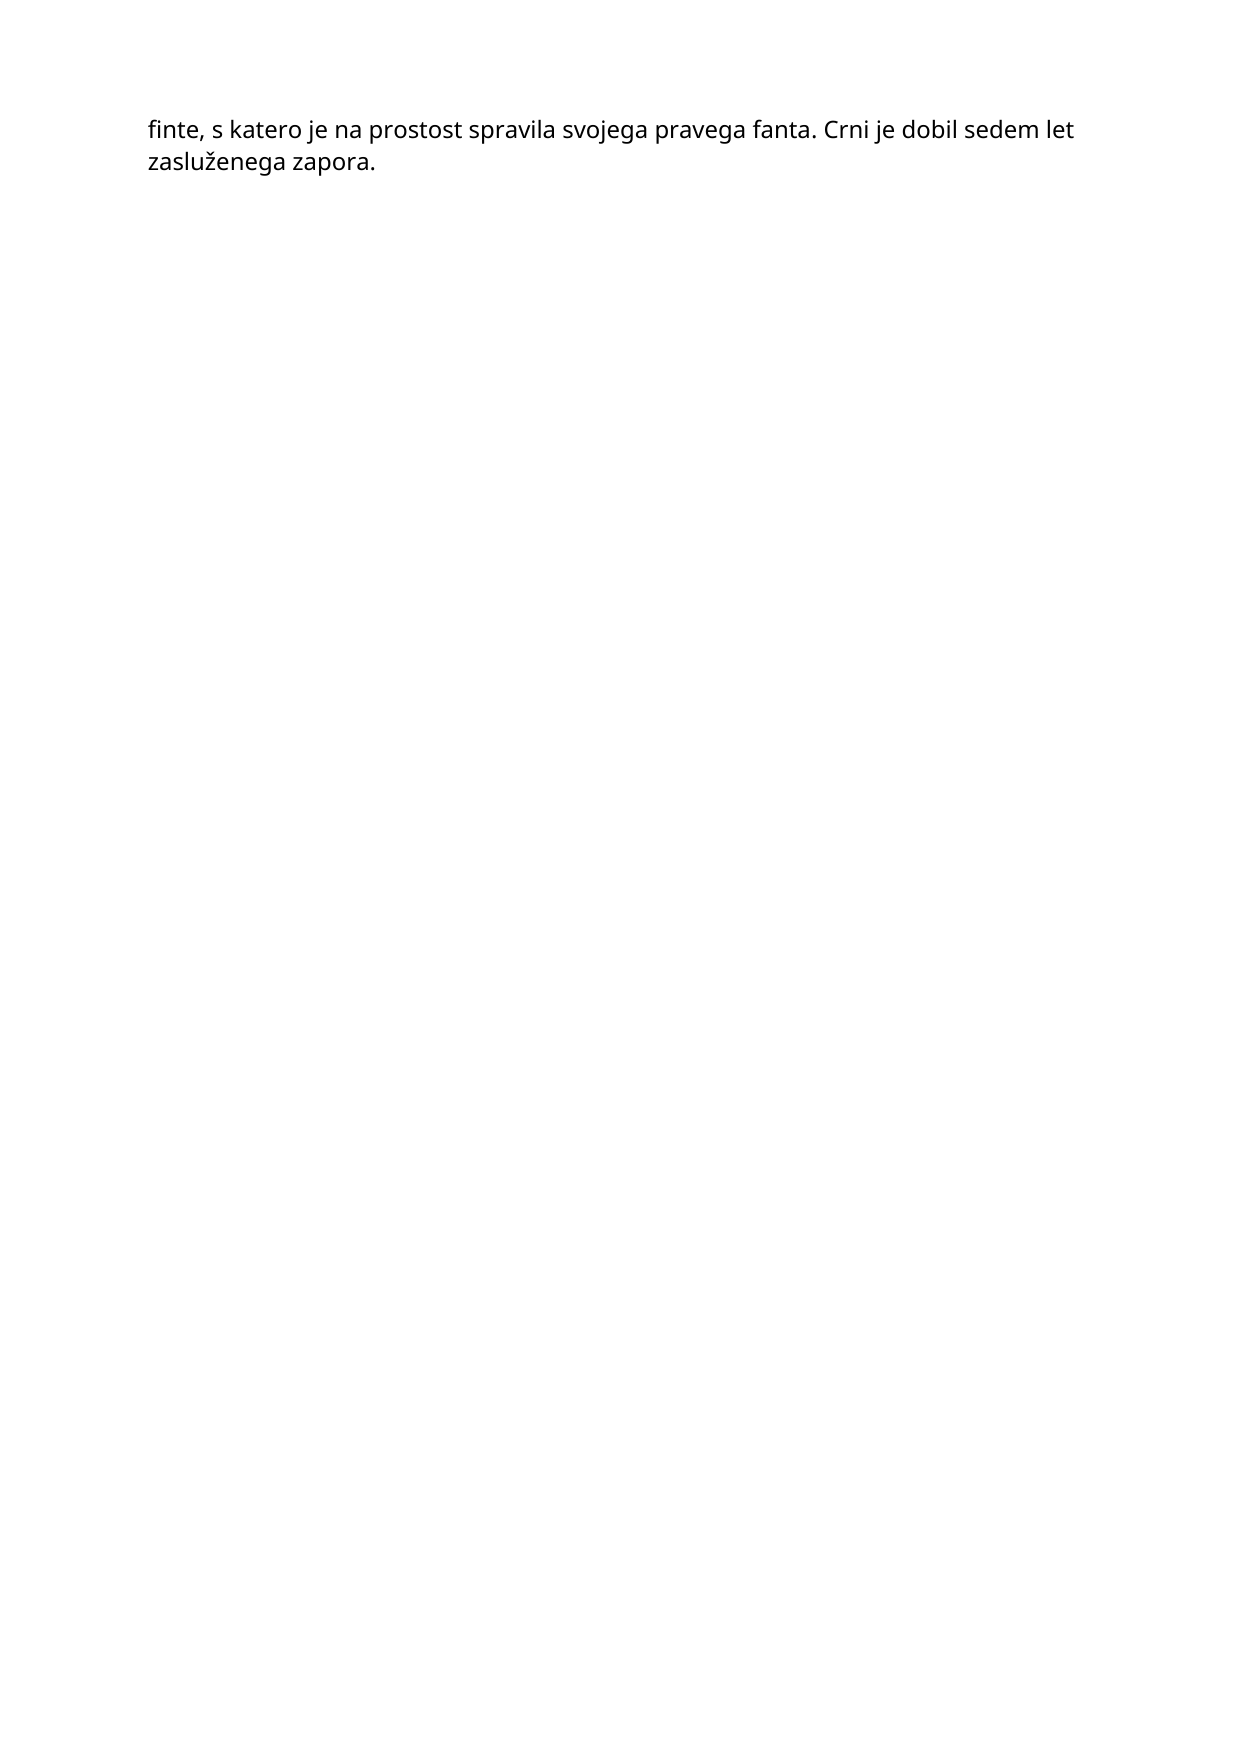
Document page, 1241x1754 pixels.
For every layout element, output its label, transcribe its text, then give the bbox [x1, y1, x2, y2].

text finte, s katero je na prostost spravila svojega pravega fanta. Crni je dobil sedem let zasluženega zapora. [148, 112, 1104, 178]
